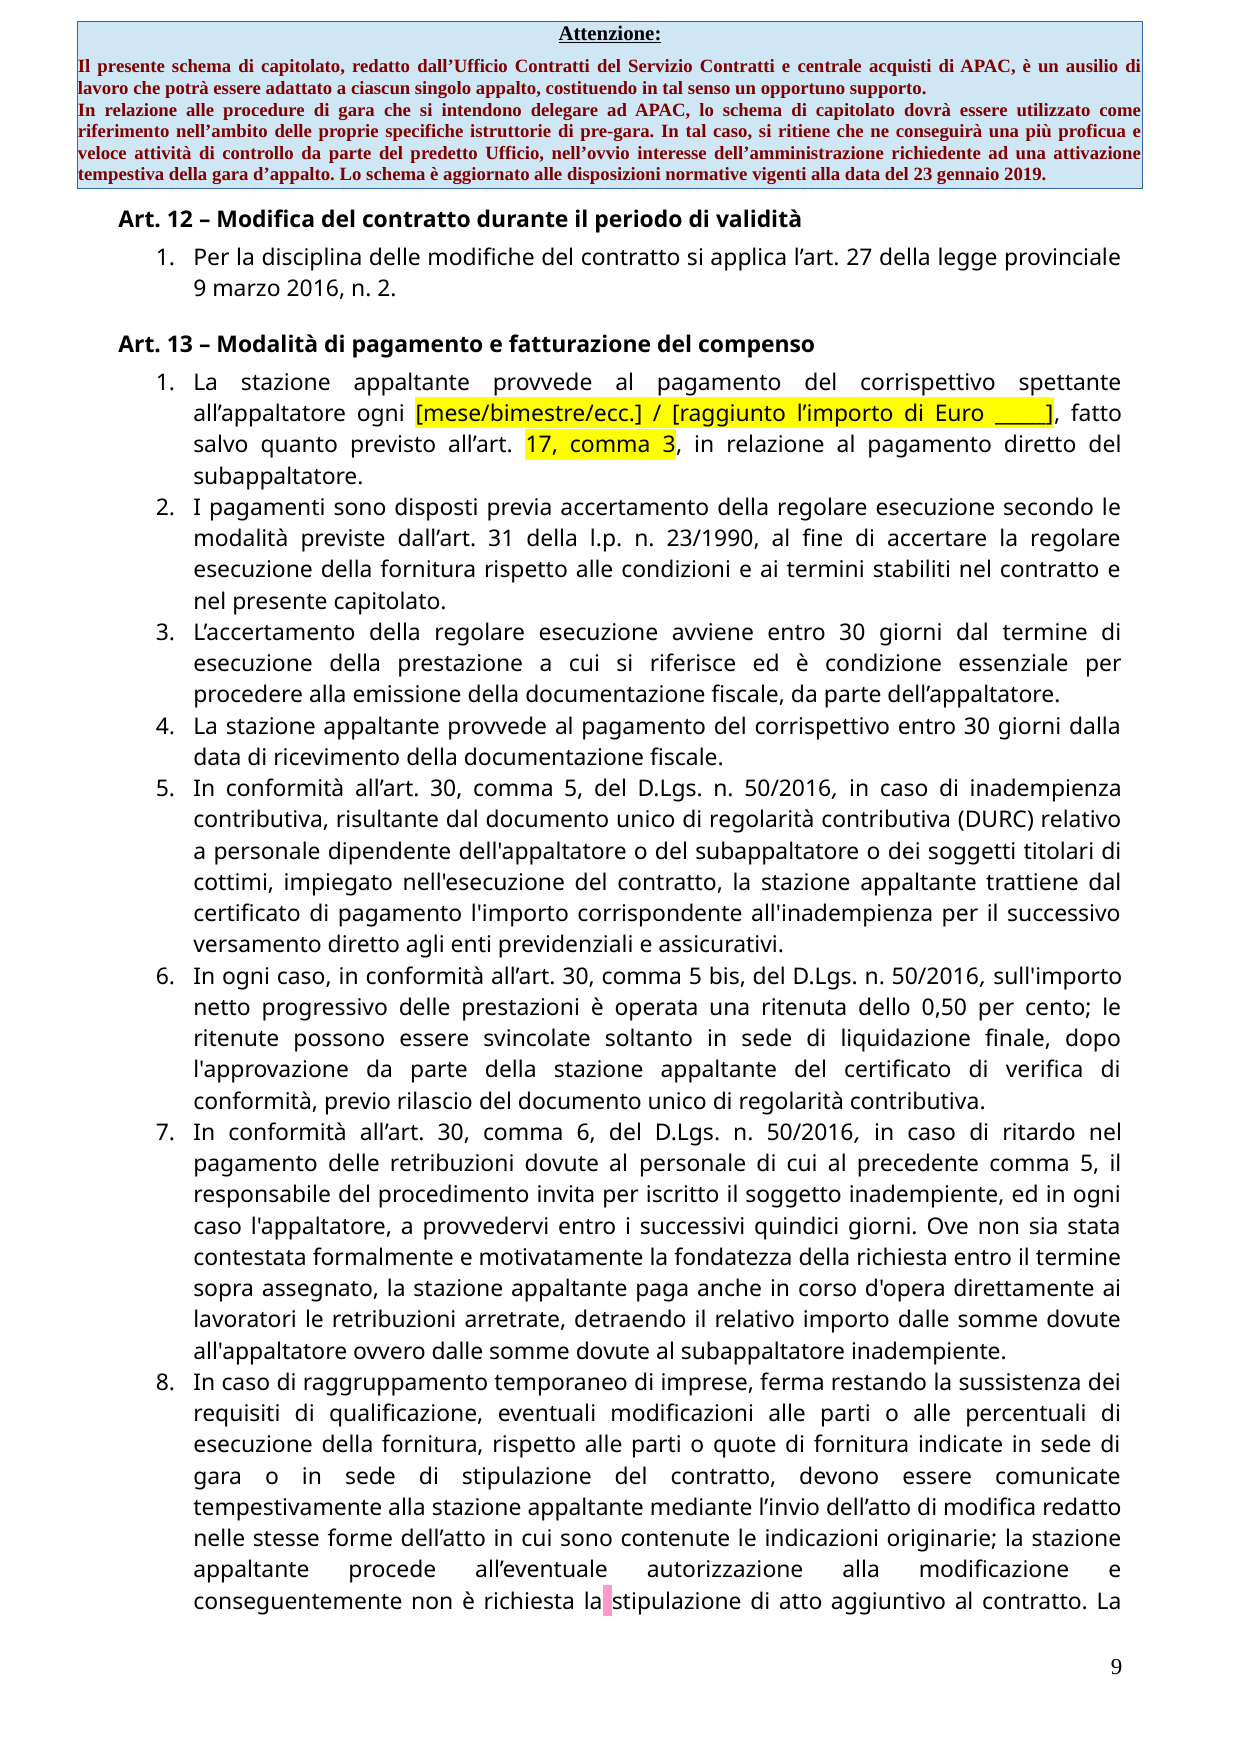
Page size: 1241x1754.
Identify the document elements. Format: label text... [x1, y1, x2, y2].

list In conformità all’art. 30, comma 6, del D.Lgs. n. 50/2016, in caso di ritardo nel pagamento delle retribuzioni dovute al personale di cui al precedente comma 5, il responsabile del procedimento invita per iscritto il soggetto inadempiente, ed in ogni caso l'appaltatore, a provvedervi entro i successivi quindici giorni. Ove non sia stata contestata formalmente e motivatamente la fondatezza della richiesta entro il termine sopra assegnato, la stazione appaltante paga anche in corso d'opera direttamente ai lavoratori le retribuzioni arretrate, detraendo il relativo importo dalle somme dovute all'appaltatore ovvero dalle somme dovute al subappaltatore inadempiente. [156, 1116, 1122, 1366]
list In conformità all’art. 30, comma 5, del D.Lgs. n. 50/2016, in caso di inadempienza contributiva, risultante dal documento unico di regolarità contributiva (DURC) relativo a personale dipendente dell'appaltatore o del subappaltatore o dei soggetti titolari di cottimi, impiegato nell'esecuzione del contratto, la stazione appaltante trattiene dal certificato di pagamento l'importo corrispondente all'inadempienza per il successivo versamento diretto agli enti previdenziali e assicurativi. [156, 772, 1122, 960]
list La stazione appaltante provvede al pagamento del corrispettivo spettante all’appaltatore ogni [mese/bimestre/ecc.] / [raggiunto l’importo di Euro _____], fatto salvo quanto previsto all’art. 17, comma 3, in relazione al pagamento diretto del subappaltatore. [156, 366, 1122, 491]
subtitle Art. 12 – Modifica del contratto durante il periodo di validità [118, 203, 1122, 235]
list In ogni caso, in conformità all’art. 30, comma 5 bis, del D.Lgs. n. 50/2016, sull'importo netto progressivo delle prestazioni è operata una ritenuta dello 0,50 per cento; le ritenute possono essere svincolate soltanto in sede di liquidazione finale, dopo l'approvazione da parte della stazione appaltante del certificato di verifica di conformità, previo rilascio del documento unico di regolarità contributiva. [156, 960, 1122, 1116]
list In caso di raggruppamento temporaneo di imprese, ferma restando la sussistenza dei requisiti di qualificazione, eventuali modificazioni alle parti o alle percentuali di esecuzione della fornitura, rispetto alle parti o quote di fornitura indicate in sede di gara o in sede di stipulazione del contratto, devono essere comunicate tempestivamente alla stazione appaltante mediante l’invio dell’atto di modifica redatto nelle stesse forme dell’atto in cui sono contenute le indicazioni originarie; la stazione appaltante procede all’eventuale autorizzazione alla modificazione e conseguentemente non è richiesta la stipulazione di atto aggiuntivo al contratto. La [156, 1366, 1122, 1616]
list Per la disciplina delle modifiche del contratto si applica l’art. 27 della legge provinciale 9 marzo 2016, n. 2. [156, 241, 1122, 303]
subtitle Art. 13 – Modalità di pagamento e fatturazione del compenso [118, 328, 1122, 360]
list I pagamenti sono disposti previa accertamento della regolare esecuzione secondo le modalità previste dall’art. 31 della l.p. n. 23/1990, al fine di accertare la regolare esecuzione della fornitura rispetto alle condizioni e ai termini stabiliti nel contratto e nel presente capitolato. [156, 491, 1122, 616]
list L’accertamento della regolare esecuzione avviene entro 30 giorni dal termine di esecuzione della prestazione a cui si riferisce ed è condizione essenziale per procedere alla emissione della documentazione fiscale, da parte dell’appaltatore. [156, 616, 1122, 710]
list La stazione appaltante provvede al pagamento del corrispettivo entro 30 giorni dalla data di ricevimento della documentazione fiscale. [156, 710, 1122, 772]
